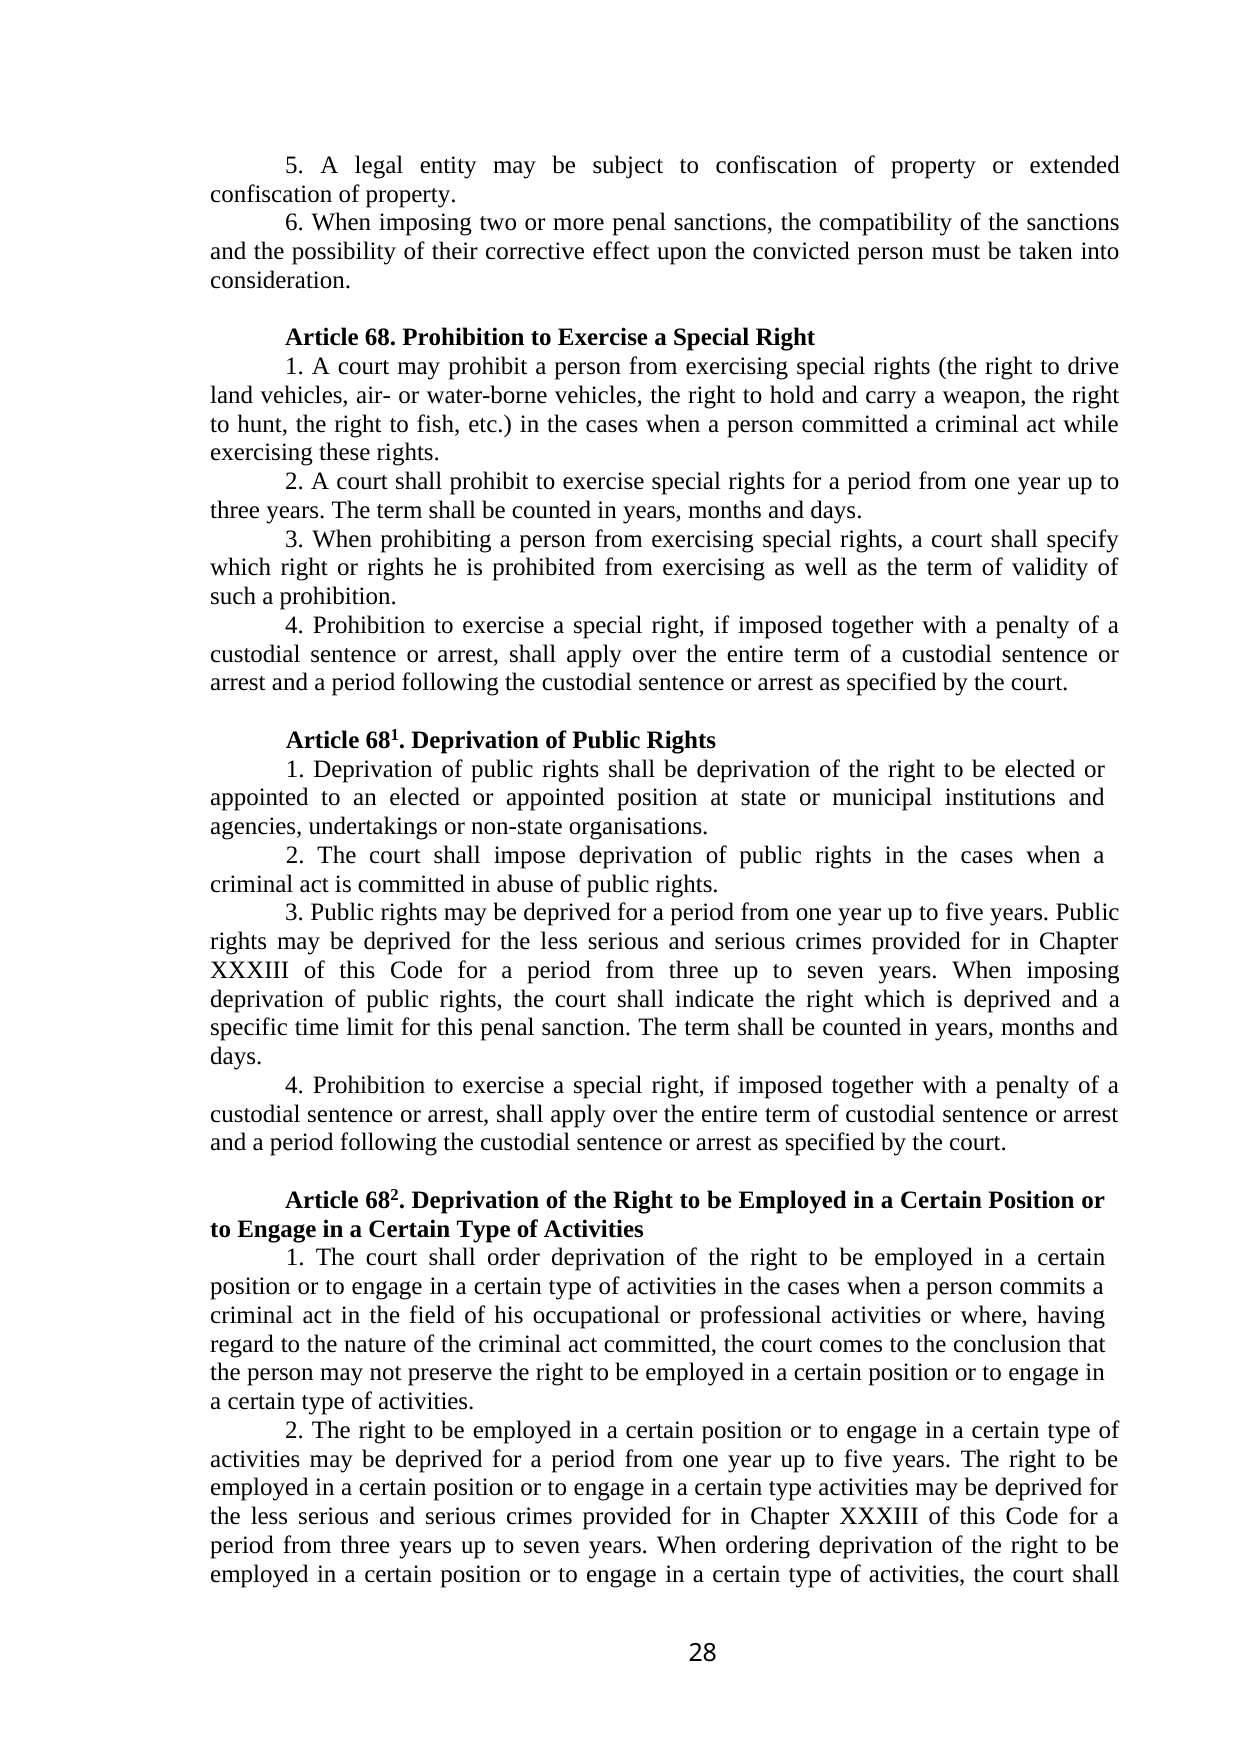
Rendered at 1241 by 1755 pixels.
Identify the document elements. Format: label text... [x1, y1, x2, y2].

text 4. Prohibition to exercise a special right, if imposed together with a penalty of a custodial sentence or arrest, shall apply over the entire term of custodial sentence or arrest and a period following the custodial sentence or arrest as specified by the court. [210, 1070, 1120, 1156]
text 2. The court shall impose deprivation of public rights in the cases when a criminal act is committed in abuse of public rights. [210, 840, 1106, 897]
text Article 681. Deprivation of Public Rights [210, 725, 1106, 754]
text 4. Prohibition to exercise a special right, if imposed together with a penalty of a custodial sentence or arrest, shall apply over the entire term of a custodial sentence or arrest and a period following the custodial sentence or arrest as specified by the court. [210, 610, 1120, 696]
text 3. Public rights may be deprived for a period from one year up to five years. Public rights may be deprived for the less serious and serious crimes provided for in Chapter XXXIII of this Code for a period from three up to seven years. When imposing deprivation of public rights, the court shall indicate the right which is deprived and a specific time limit for this penal sanction. The term shall be counted in years, months and days. [210, 897, 1120, 1070]
text Article 68. Prohibition to Exercise a Special Right [210, 322, 1120, 351]
text 2. The right to be employed in a certain position or to engage in a certain type of activities may be deprived for a period from one year up to five years. The right to be employed in a certain position or to engage in a certain type activities may be deprived for the less serious and serious crimes provided for in Chapter XXXIII of this Code for a period from three years up to seven years. When ordering deprivation of the right to be employed in a certain position or to engage in a certain type of activities, the court shall [210, 1415, 1120, 1587]
text 2. A court shall prohibit to exercise special rights for a period from one year up to three years. The term shall be counted in years, months and days. [210, 466, 1120, 524]
text 3. When prohibiting a person from exercising special rights, a court shall specify which right or rights he is prohibited from exercising as well as the term of validity of such a prohibition. [210, 524, 1120, 610]
text Article 682. Deprivation of the Right to be Employed in a Certain Position or to Engage in a Certain Type of Activities [210, 1185, 1106, 1242]
text 1. A court may prohibit a person from exercising special rights (the right to drive land vehicles, air- or water-borne vehicles, the right to hold and carry a weapon, the right to hunt, the right to fish, etc.) in the cases when a person committed a criminal act while exercising these rights. [210, 351, 1120, 466]
text 1. Deprivation of public rights shall be deprivation of the right to be elected or appointed to an elected or appointed position at state or municipal institutions and agencies, undertakings or non-state organisations. [210, 754, 1106, 840]
text 1. The court shall order deprivation of the right to be employed in a certain position or to engage in a certain type of activities in the cases when a person commits a criminal act in the field of his occupational or professional activities or where, having regard to the nature of the criminal act committed, the court comes to the conclusion that the person may not preserve the right to be employed in a certain position or to engage in a certain type of activities. [210, 1242, 1106, 1415]
text 6. When imposing two or more penal sanctions, the compatibility of the sanctions and the possibility of their corrective effect upon the convicted person must be taken into consideration. [210, 207, 1120, 294]
text 5. A legal entity may be subject to confiscation of property or extended confiscation of property. [210, 150, 1120, 207]
